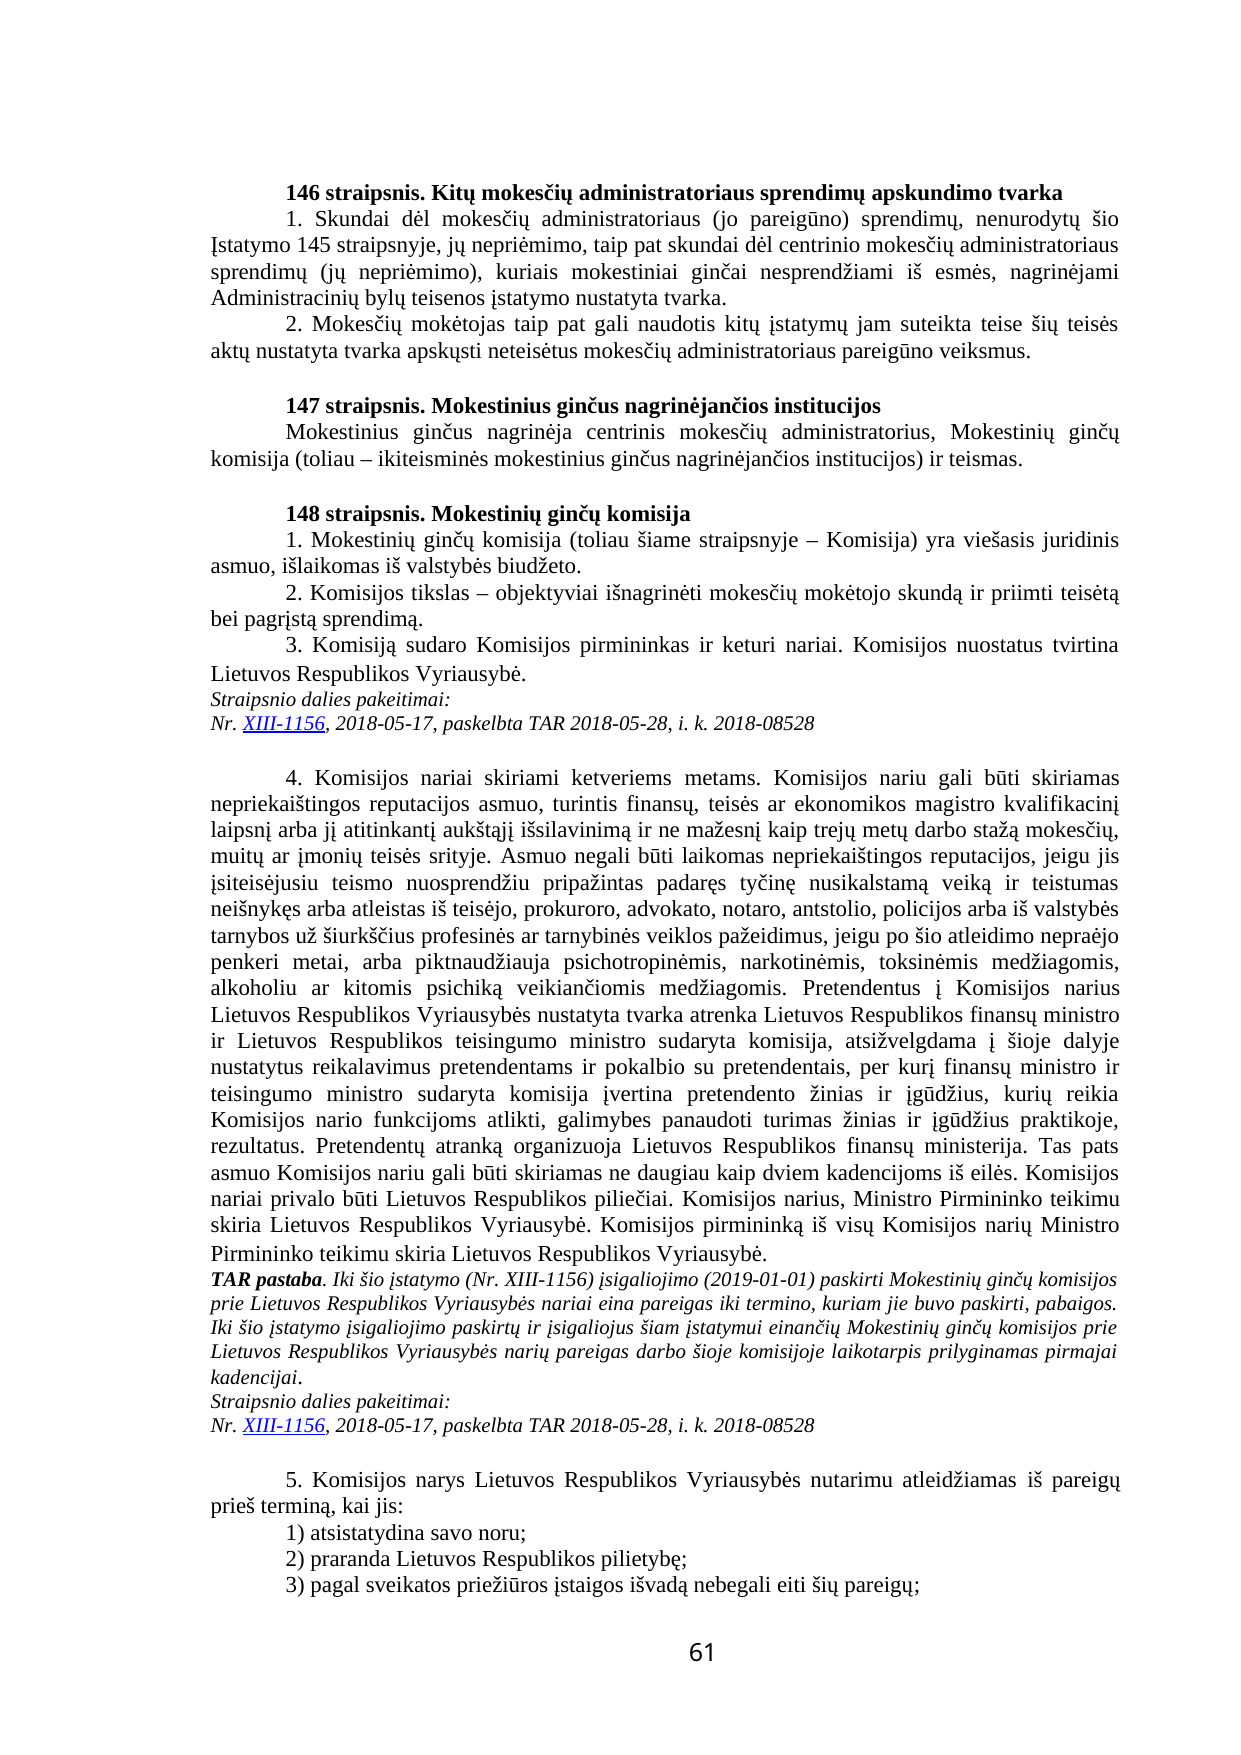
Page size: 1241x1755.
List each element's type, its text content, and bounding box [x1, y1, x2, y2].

text 3. Komisiją sudaro Komisijos pirmininkas ir keturi nariai. Komisijos nuostatus tvirtina Lietuvos Respublikos Vyriausybė. [210, 632, 1120, 687]
text 148 straipsnis. Mokestinių ginčų komisija [210, 500, 1120, 526]
text Straipsnio dalies pakeitimai: [210, 687, 1120, 711]
text Nr. XIII-1156, 2018-05-17, paskelbta TAR 2018-05-28, i. k. 2018-08528 [210, 1413, 1120, 1437]
text 4. Komisijos nariai skiriami ketveriems metams. Komisijos nariu gali būti skiriamas nepriekaištingos reputacijos asmuo, turintis finansų, teisės ar ekonomikos magistro kvalifikacinį laipsnį arba jį atitinkantį aukštąjį išsilavinimą ir ne mažesnį kaip trejų metų darbo stažą mokesčių, muitų ar įmonių teisės srityje. Asmuo negali būti laikomas nepriekaištingos reputacijos, jeigu jis įsiteisėjusiu teismo nuosprendžiu pripažintas padaręs tyčinę nusikalstamą veiką ir teistumas neišnykęs arba atleistas iš teisėjo, prokuroro, advokato, notaro, antstolio, policijos arba iš valstybės tarnybos už šiurkščius profesinės ar tarnybinės veiklos pažeidimus, jeigu po šio atleidimo nepraėjo penkeri metai, arba piktnaudžiauja psichotropinėmis, narkotinėmis, toksinėmis medžiagomis, alkoholiu ar kitomis psichiką veikiančiomis medžiagomis. Pretendentus į Komisijos narius Lietuvos Respublikos Vyriausybės nustatyta tvarka atrenka Lietuvos Respublikos finansų ministro ir Lietuvos Respublikos teisingumo ministro sudaryta komisija, atsižvelgdama į šioje dalyje nustatytus reikalavimus pretendentams ir pokalbio su pretendentais, per kurį finansų ministro ir teisingumo ministro sudaryta komisija įvertina pretendento žinias ir įgūdžius, kurių reikia Komisijos nario funkcijoms atlikti, galimybes panaudoti turimas žinias ir įgūdžius praktikoje, rezultatus. Pretendentų atranką organizuoja Lietuvos Respublikos finansų ministerija. Tas pats asmuo Komisijos nariu gali būti skiriamas ne daugiau kaip dviem kadencijoms iš eilės. Komisijos nariai privalo būti Lietuvos Respublikos piliečiai. Komisijos narius, Ministro Pirmininko teikimu skiria Lietuvos Respublikos Vyriausybė. Komisijos pirmininką iš visų Komisijos narių Ministro Pirmininko teikimu skiria Lietuvos Respublikos Vyriausybė. [210, 763, 1120, 1267]
text 147 straipsnis. Mokestinius ginčus nagrinėjančios institucijos [210, 392, 1120, 418]
text 1) atsistatydina savo noru; [210, 1519, 1120, 1545]
text 5. Komisijos narys Lietuvos Respublikos Vyriausybės nutarimu atleidžiamas iš pareigų prieš terminą, kai jis: [210, 1466, 1120, 1519]
text 146 straipsnis. Kitų mokesčių administratoriaus sprendimų apskundimo tvarka [285, 179, 1120, 205]
text 2. Komisijos tikslas – objektyviai išnagrinėti mokesčių mokėtojo skundą ir priimti teisėtą bei pagrįstą sprendimą. [210, 579, 1120, 632]
text 3) pagal sveikatos priežiūros įstaigos išvadą nebegali eiti šių pareigų; [210, 1572, 1120, 1598]
text Nr. XIII-1156, 2018-05-17, paskelbta TAR 2018-05-28, i. k. 2018-08528 [210, 711, 1120, 735]
text 1. Mokestinių ginčų komisija (toliau šiame straipsnyje – Komisija) yra viešasis juridinis asmuo, išlaikomas iš valstybės biudžeto. [210, 526, 1120, 579]
text 1. Skundai dėl mokesčių administratoriaus (jo pareigūno) sprendimų, nenurodytų šio Įstatymo 145 straipsnyje, jų nepriėmimo, taip pat skundai dėl centrinio mokesčių administratoriaus sprendimų (jų nepriėmimo), kuriais mokestiniai ginčai nesprendžiami iš esmės, nagrinėjami Administracinių bylų teisenos įstatymo nustatyta tvarka. [210, 205, 1120, 311]
text 2. Mokesčių mokėtojas taip pat gali naudotis kitų įstatymų jam suteikta teise šių teisės aktų nustatyta tvarka apskųsti neteisėtus mokesčių administratoriaus pareigūno veiksmus. [210, 311, 1120, 363]
text 2) praranda Lietuvos Respublikos pilietybę; [210, 1545, 1120, 1572]
text Straipsnio dalies pakeitimai: [210, 1389, 1120, 1413]
text TAR pastaba. Iki šio įstatymo (Nr. XIII-1156) įsigaliojimo (2019-01-01) paskirti Mokestinių ginčų komisijos prie Lietuvos Respublikos Vyriausybės nariai eina pareigas iki termino, kuriam jie buvo paskirti, pabaigos. Iki šio įstatymo įsigaliojimo paskirtų ir įsigaliojus šiam įstatymui einančių Mokestinių ginčų komisijos prie Lietuvos Respublikos Vyriausybės narių pareigas darbo šioje komisijoje laikotarpis prilyginamas pirmajai kadencijai. [210, 1267, 1120, 1389]
text Mokestinius ginčus nagrinėja centrinis mokesčių administratorius, Mokestinių ginčų komisija (toliau – ikiteisminės mokestinius ginčus nagrinėjančios institucijos) ir teismas. [210, 418, 1120, 471]
